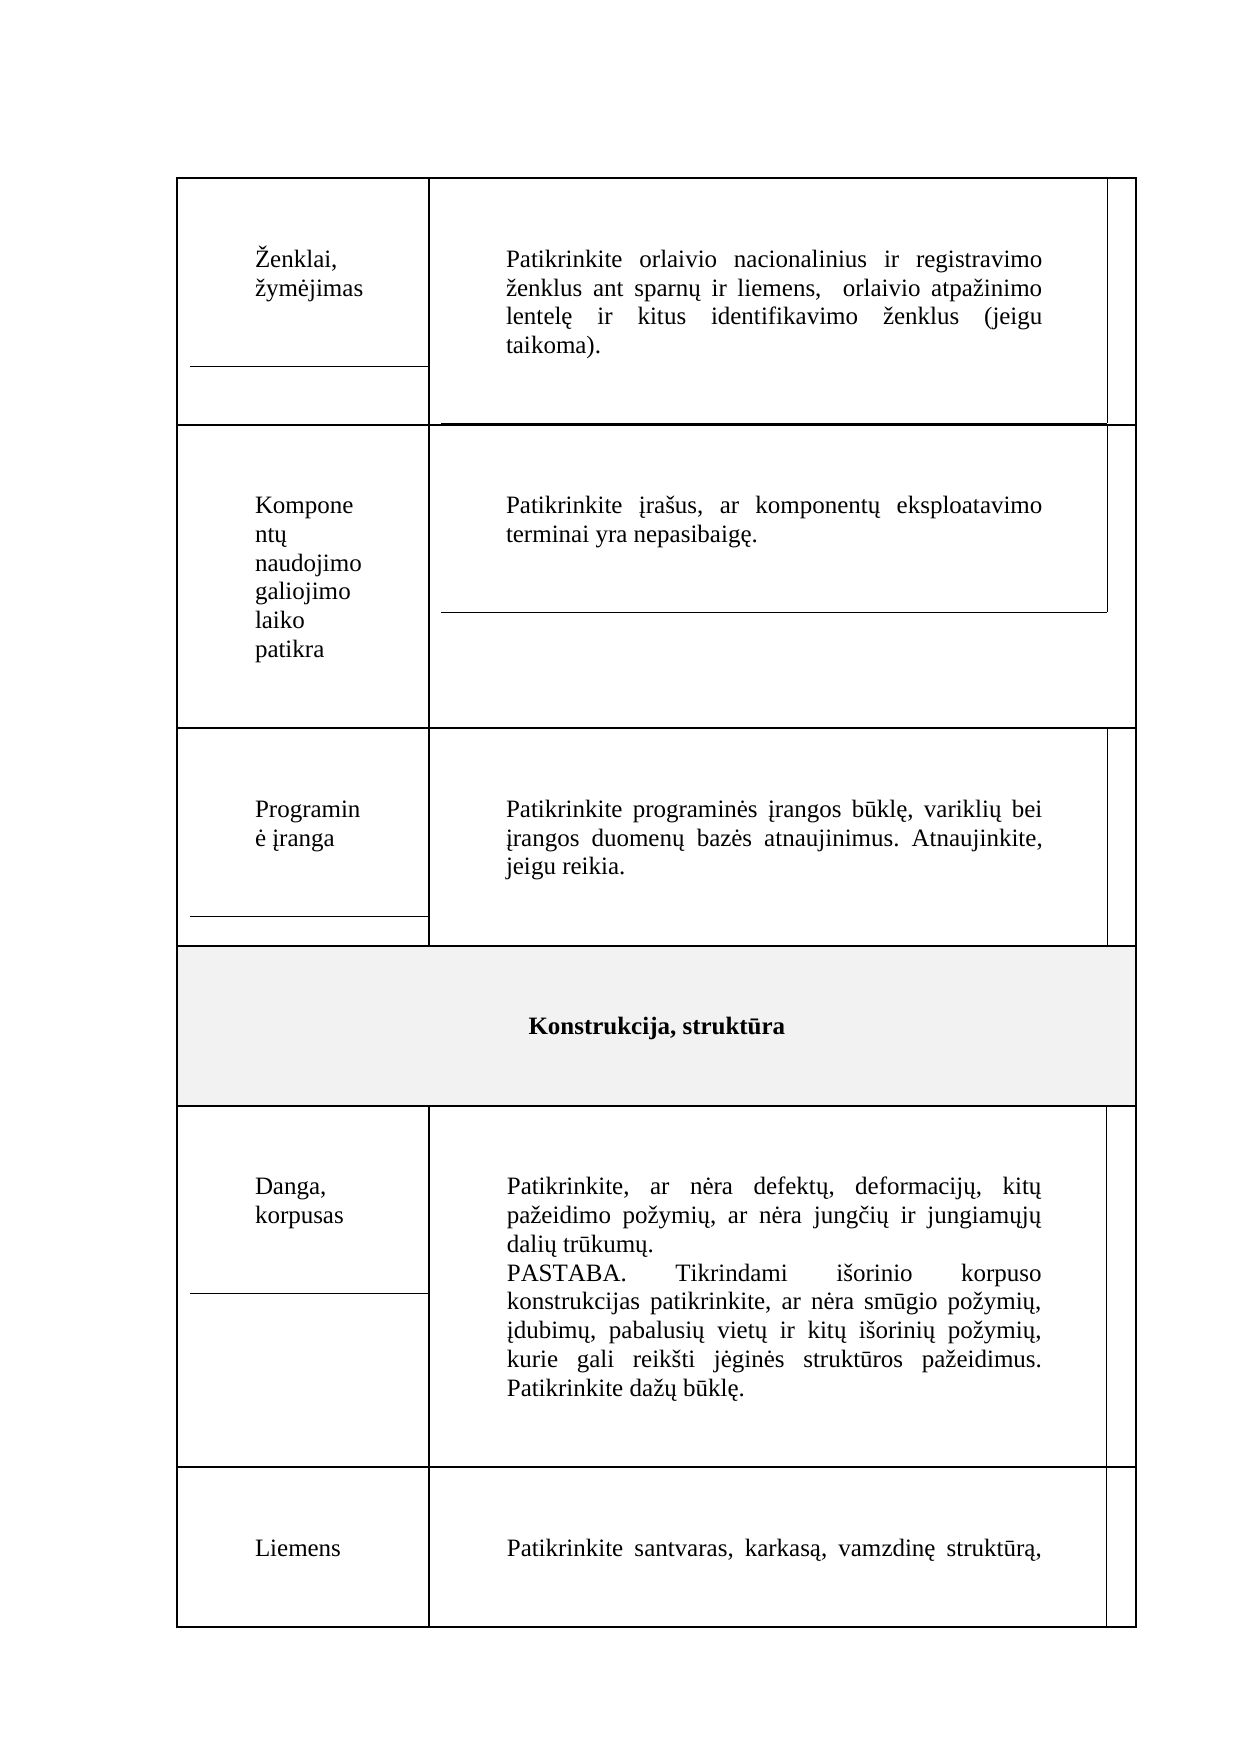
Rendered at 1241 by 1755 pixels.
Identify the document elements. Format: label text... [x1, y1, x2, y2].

table_cell Ženklai, žymėjimas [178, 179, 428, 423]
table_cell Patikrinkite orlaivio nacionalinius ir registravimo ženklus ant sparnų ir liemens, orlaivio atpažinimo lentelę ir kitus identifikavimo ženklus (jeigu taikoma). [430, 179, 1107, 423]
table_cell Patikrinkite įrašus, ar komponentų eksploatavimo terminai yra nepasibaigę. [430, 426, 1135, 727]
table_cell [1108, 179, 1135, 423]
table_cell Patikrinkite, ar nėra defektų, deformacijų, kitų pažeidimo požymių, ar nėra jungčių ir jungiamųjų dalių trūkumų. PASTABA. Tikrindami išorinio korpuso konstrukcijas patikrinkite, ar nėra smūgio požymių, įdubimų, pabalusių vietų ir kitų išorinių požymių, kurie gali reikšti jėginės struktūros pažeidimus. Patikrinkite dažų būklę. [430, 1107, 1106, 1466]
table_cell Liemens [178, 1468, 428, 1626]
table_cell [1107, 1107, 1135, 1466]
table_cell Komponentų naudojimo galiojimo laiko patikra [178, 426, 428, 727]
table_cell [1108, 729, 1135, 945]
table_cell Danga, korpusas [178, 1107, 428, 1466]
table_cell Programinė įranga [178, 729, 428, 945]
table_cell [1107, 1468, 1135, 1626]
table_cell Patikrinkite programinės įrangos būklę, variklių bei įrangos duomenų bazės atnaujinimus. Atnaujinkite, jeigu reikia. [430, 729, 1107, 945]
table_cell Konstrukcija, struktūra [178, 947, 1135, 1105]
table_cell Patikrinkite santvaras, karkasą, vamzdinę struktūrą, [430, 1468, 1106, 1626]
